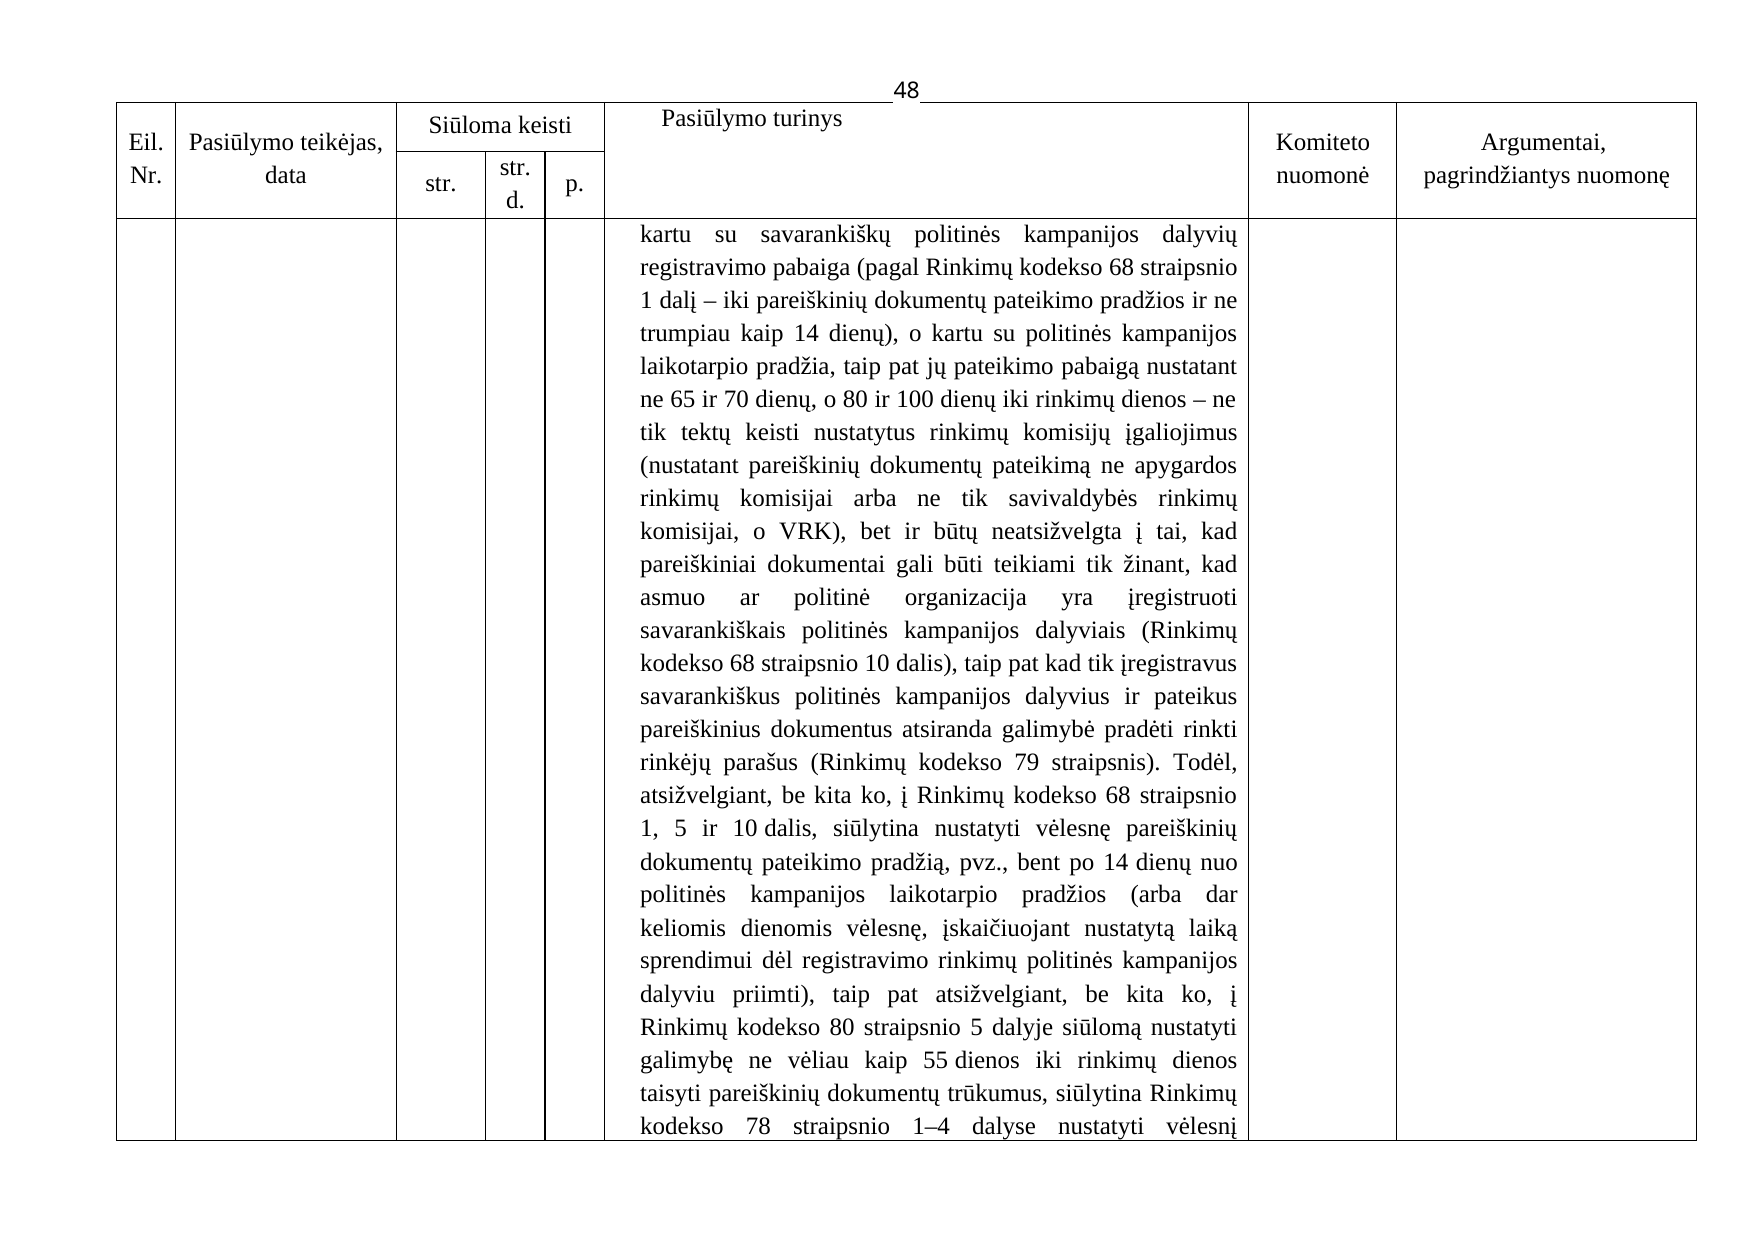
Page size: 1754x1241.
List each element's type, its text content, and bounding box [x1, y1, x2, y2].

table_cell p. [546, 152, 604, 218]
table_header Argumentai, pagrindžiantys nuomonę [1397, 103, 1696, 218]
table_header Komiteto nuomonė [1249, 103, 1396, 218]
table_cell [605, 219, 629, 1139]
table_header Pasiūlymo teikėjas, data [176, 103, 396, 218]
table_header Pasiūlymo turinys [629, 103, 1248, 218]
table_cell kartu su savarankiškų politinės kampanijos dalyvių registravimo pabaiga (pagal Rinkimų kodekso 68 straipsnio 1 dalį – iki pareiškinių dokumentų pateikimo pradžios ir ne trumpiau kaip 14 dienų), o kartu su politinės kampanijos laikotarpio pradžia, taip pat jų pateikimo pabaigą nustatant ne 65 ir 70 dienų, o 80 ir 100 dienų iki rinkimų dienos – ne tik tektų keisti nustatytus rinkimų komisijų įgaliojimus (nustatant pareiškinių dokumentų pateikimą ne apygardos rinkimų komisijai arba ne tik savivaldybės rinkimų komisijai, o VRK), bet ir būtų neatsižvelgta į tai, kad pareiškiniai dokumentai gali būti teikiami tik žinant, kad asmuo ar politinė organizacija yra įregistruoti savarankiškais politinės kampanijos dalyviais (Rinkimų kodekso 68 straipsnio 10 dalis), taip pat kad tik įregistravus savarankiškus politinės kampanijos dalyvius ir pateikus pareiškinius dokumentus atsiranda galimybė pradėti rinkti rinkėjų parašus (Rinkimų kodekso 79 straipsnis). Todėl, atsižvelgiant, be kita ko, į Rinkimų kodekso 68 straipsnio 1, 5 ir 10 dalis, siūlytina nustatyti vėlesnę pareiškinių dokumentų pateikimo pradžią, pvz., bent po 14 dienų nuo politinės kampanijos laikotarpio pradžios (arba dar keliomis dienomis vėlesnę, įskaičiuojant nustatytą laiką sprendimui dėl registravimo rinkimų politinės kampanijos dalyviu priimti), taip pat atsižvelgiant, be kita ko, į Rinkimų kodekso 80 straipsnio 5 dalyje siūlomą nustatyti galimybę ne vėliau kaip 55 dienos iki rinkimų dienos taisyti pareiškinių dokumentų trūkumus, siūlytina Rinkimų kodekso 78 straipsnio 1–4 dalyse nustatyti vėlesnį [629, 219, 1248, 1139]
table_header Eil. Nr. [117, 103, 175, 218]
table_cell str. d. [486, 152, 544, 218]
table_cell [546, 219, 604, 1139]
table_cell str. [397, 152, 485, 218]
table_cell [486, 219, 544, 1139]
table_header [605, 103, 629, 218]
table_cell [117, 219, 175, 1139]
table_cell [1249, 219, 1396, 1139]
table_cell [1397, 219, 1696, 1139]
table_header Siūloma keisti [397, 103, 604, 151]
table_cell [176, 219, 396, 1139]
table_cell [397, 219, 485, 1139]
